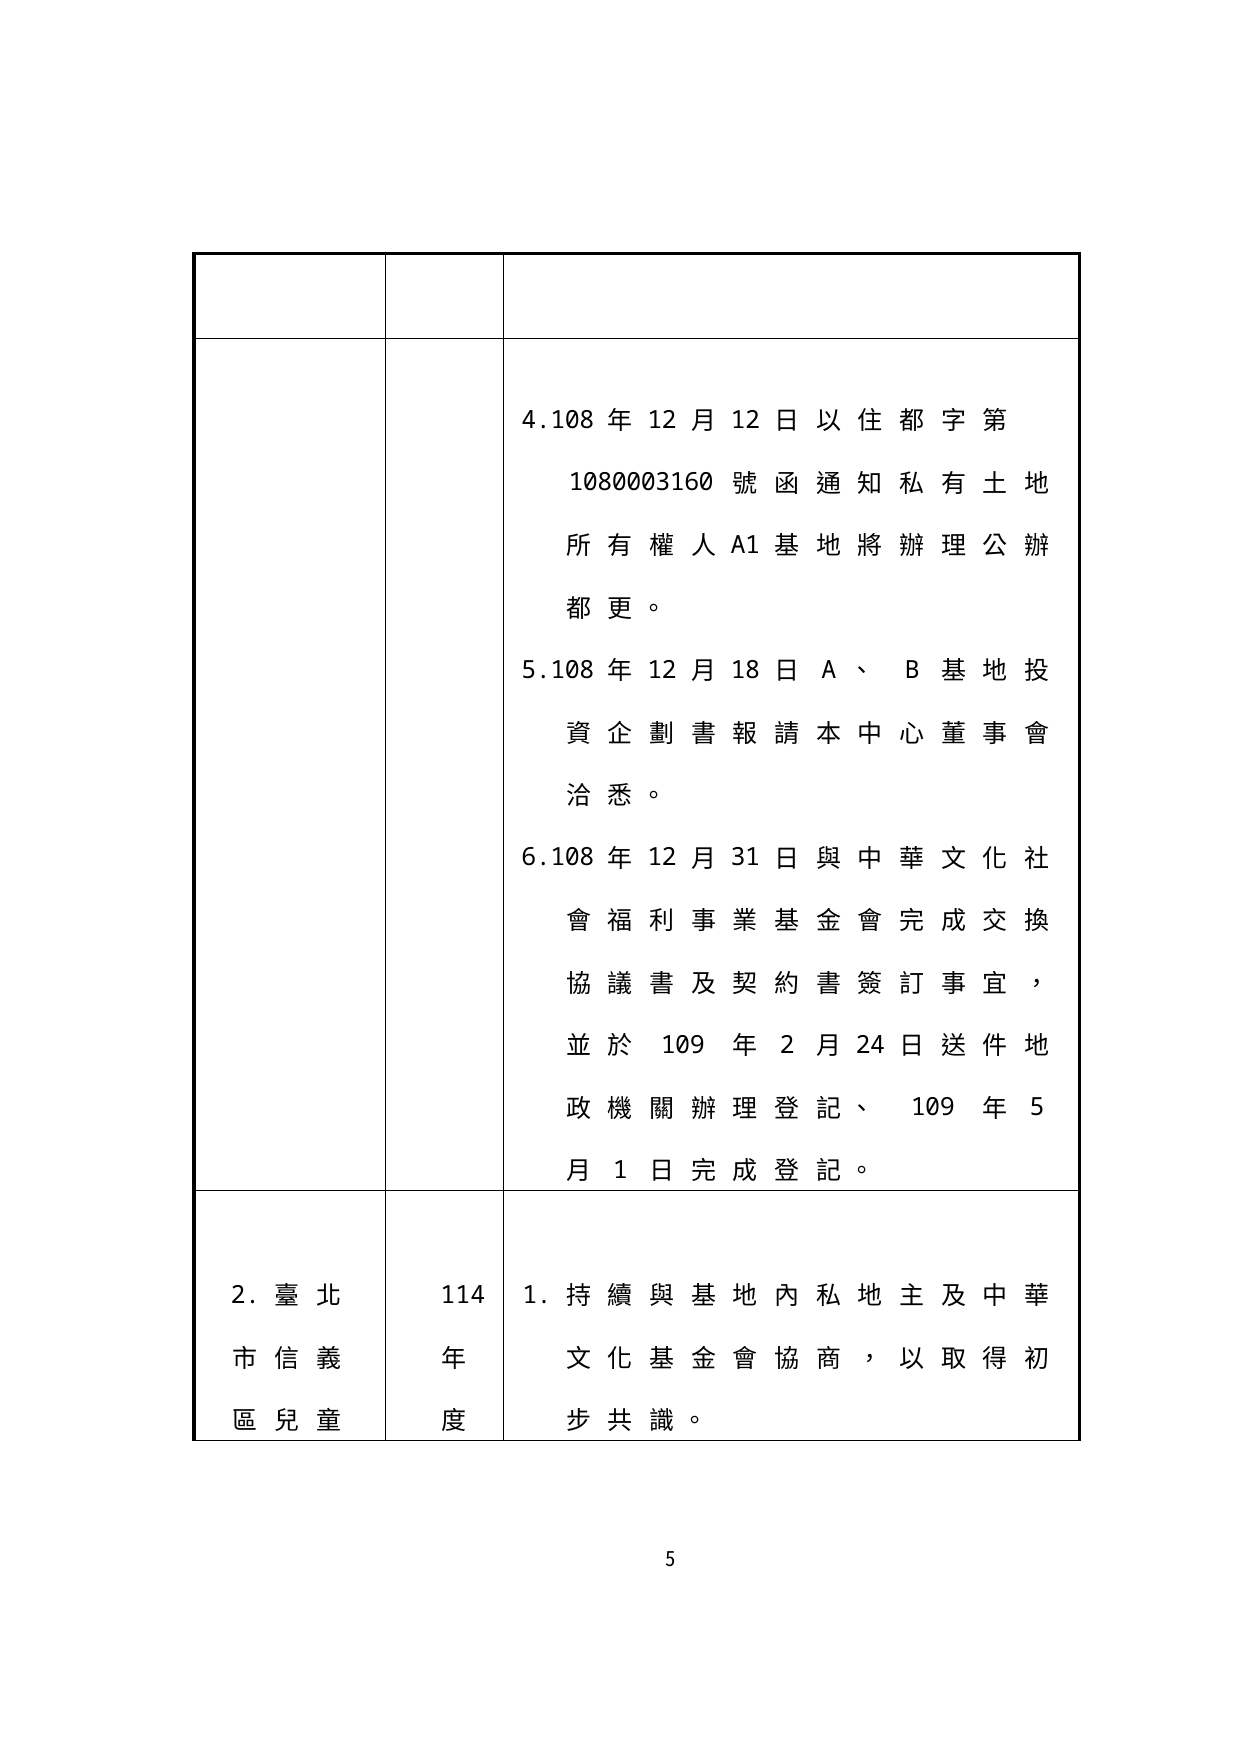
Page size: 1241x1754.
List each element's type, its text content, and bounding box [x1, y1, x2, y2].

table_cell 2.臺北市信義區兒童福利中心B基地(B2街廓) [196, 1191, 385, 1439]
table_header [196, 255, 385, 337]
table_cell 114年度 [386, 1191, 503, 1439]
table_header [386, 255, 503, 337]
table_cell 1.持續與基地內私地主及中華文化基金會協商，以取得初步共識。 2.108年6月22日召開願景說明會。 3.108年9月5日B基地都市設計審議準則經臺北市都市設計及土地使用開發許可審議委員會審議通過。 4.108年12月18日A、B基地投資企劃書報請本中心董事會洽悉。 5.108年12月31日與中華文化社會福利事業基金會完成交換協議書及契約書簽訂事宜，並於109年2月24日送件地政機關辦理登記、109年5月1完成登記。 [504, 1191, 1078, 1439]
table_cell 114年度 [386, 339, 503, 1189]
table_cell 1.臺北市信義區兒童福利中心A基地 [196, 339, 385, 1189]
table_header [504, 255, 1078, 337]
table_cell 1.持續與基地內私地主及中華文化基金會協商，以取得初步共識。 2.108年6月22日召開願景說明會。 3.108年11月7日召開都市更新推動說明會。 4.108年12月12日以住都字第1080003160號函通知私有土地所有權人A1基地將辦理公辦都更。 5.108年12月18日A、B基地投資企劃書報請本中心董事會洽悉。 6.108年12月31日與中華文化社會福利事業基金會完成交換協議書及契約書簽訂事宜，並於109年2月24日送件地政機關辦理登記、109年5月1日完成登記。 [504, 339, 1078, 1189]
